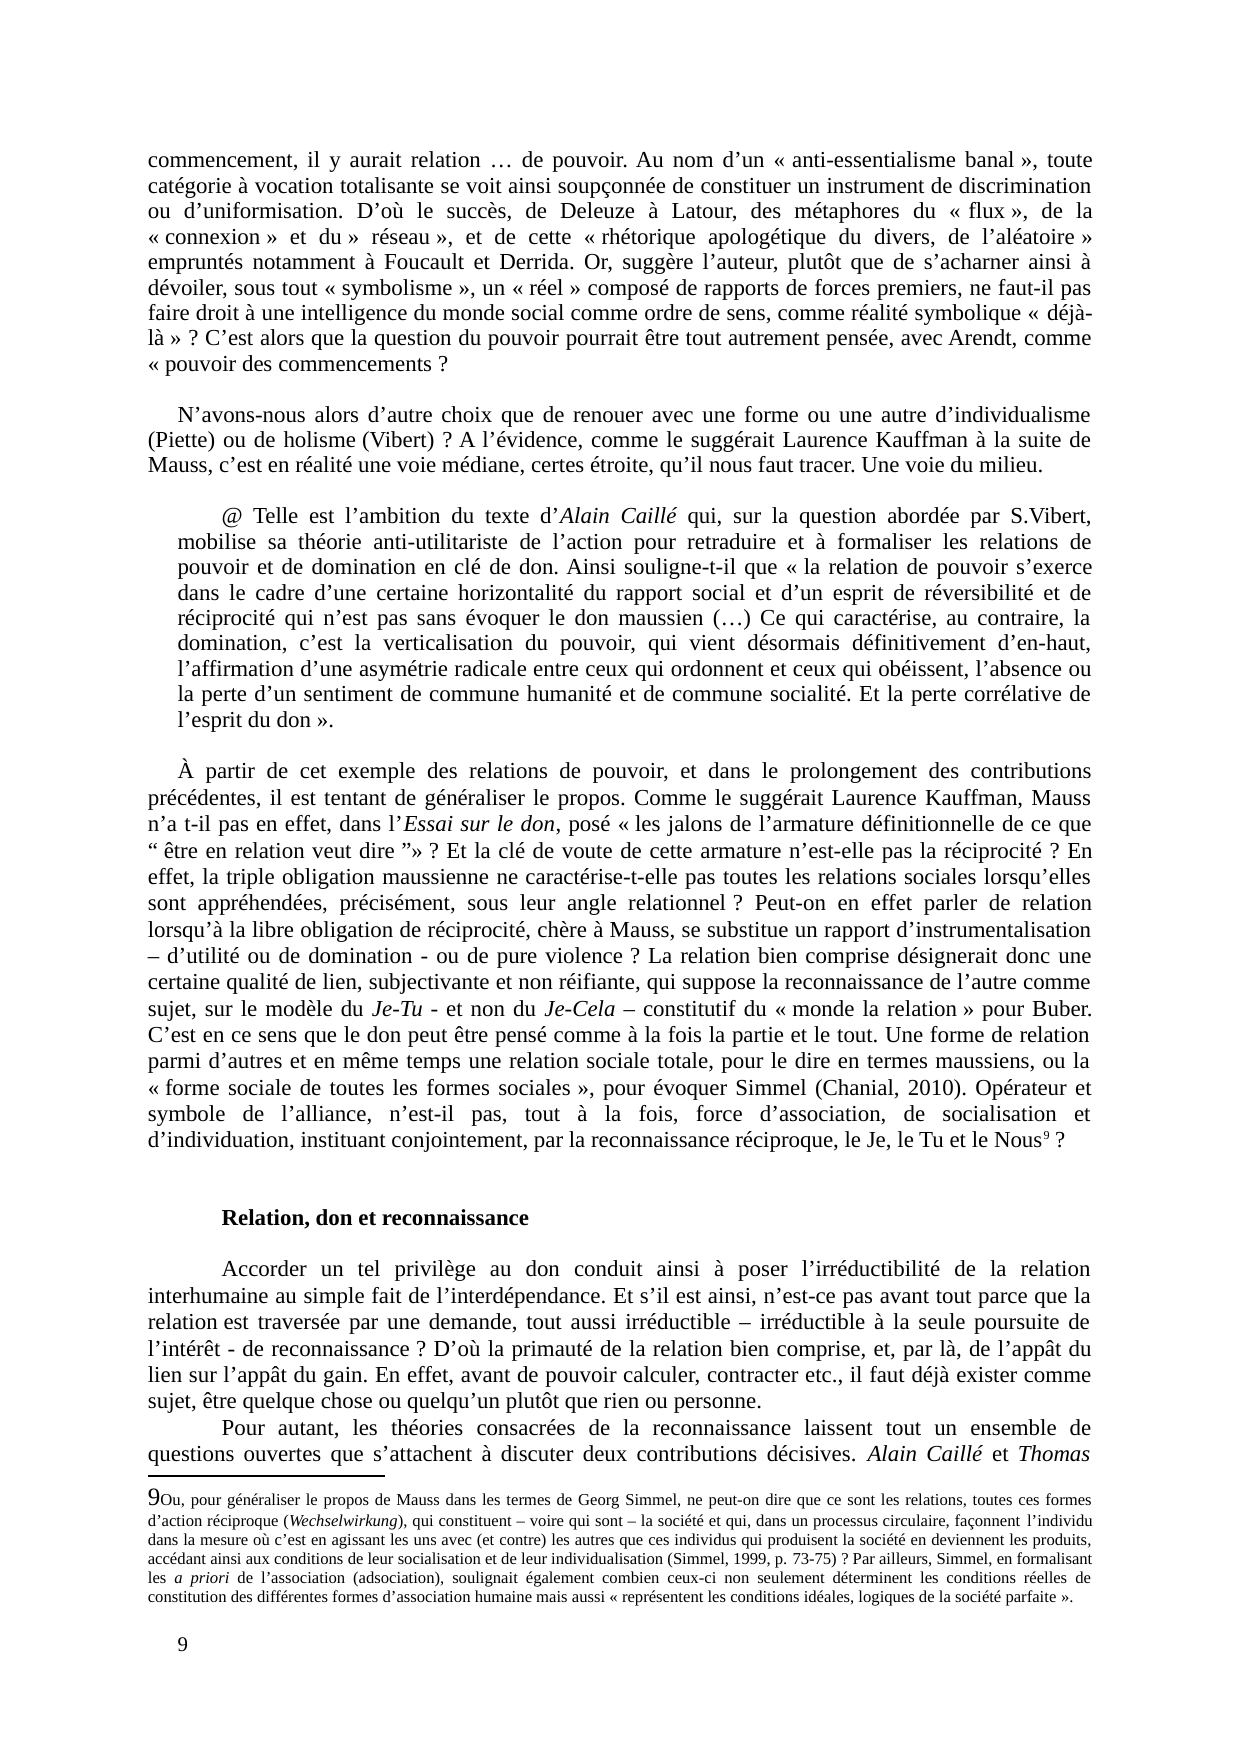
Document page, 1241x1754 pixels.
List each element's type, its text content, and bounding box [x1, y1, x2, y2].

text N’avons-nous alors d’autre choix que de renouer avec une forme ou une autre d’individualisme (Piette) ou de holisme (Vibert) ? A l’évidence, comme le suggérait Laurence Kauffman à la suite de Mauss, c’est en réalité une voie médiane, certes étroite, qu’il nous faut tracer. Une voie du milieu. [148, 402, 1093, 478]
text Ou, pour généraliser le propos de Mauss dans les termes de Georg Simmel, ne peut-on dire que ce sont les relations, toutes ces formes d’action réciproque (Wechselwirkung), qui constituent – voire qui sont – la société et qui, dans un processus circulaire, façonnent l’individu dans la mesure où c’est en agissant les uns avec (et contre) les autres que ces individus qui produisent la société en deviennent les produits, accédant ainsi aux conditions de leur socialisation et de leur individualisation (Simmel, 1999, p. 73-75) ? Par ailleurs, Simmel, en formalisant les a priori de l’association (adsociation), soulignait également combien ceux-ci non seulement déterminent les conditions réelles de constitution des différentes formes d’association humaine mais aussi « représentent les conditions idéales, logiques de la société parfaite ». [148, 1482, 1093, 1606]
text À partir de cet exemple des relations de pouvoir, et dans le prolongement des contributions précédentes, il est tentant de généraliser le propos. Comme le suggérait Laurence Kauffman, Mauss n’a t-il pas en effet, dans l’Essai sur le don, posé « les jalons de l’armature définitionnelle de ce que “ être en relation veut dire ”» ? Et la clé de voute de cette armature n’est-elle pas la réciprocité ? En effet, la triple obligation maussienne ne caractérise-t-elle pas toutes les relations sociales lorsqu’elles sont appréhendées, précisément, sous leur angle relationnel ? Peut-on en effet parler de relation lorsqu’à la libre obligation de réciprocité, chère à Mauss, se substitue un rapport d’instrumentalisation – d’utilité ou de domination - ou de pure violence ? La relation bien comprise désignerait donc une certaine qualité de lien, subjectivante et non réifiante, qui suppose la reconnaissance de l’autre comme sujet, sur le modèle du Je-Tu - et non du Je-Cela – constitutif du « monde la relation » pour Buber. C’est en ce sens que le don peut être pensé comme à la fois la partie et le tout. Une forme de relation parmi d’autres et en même temps une relation sociale totale, pour le dire en termes maussiens, ou la « forme sociale de toutes les formes sociales », pour évoquer Simmel (Chanial, 2010). Opérateur et symbole de l’alliance, n’est-il pas, tout à la fois, force d’association, de socialisation et d’individuation, instituant conjointement, par la reconnaissance réciproque, le Je, le Tu et le Nous ? [148, 758, 1093, 1153]
list Accorder un tel privilège au don conduit ainsi à poser l’irréductibilité de la relation interhumaine au simple fait de l’interdépendance. Et s’il est ainsi, n’est-ce pas avant tout parce que la relation est traversée par une demande, tout aussi irréductible – irréductible à la seule poursuite de l’intérêt - de reconnaissance ? D’où la primauté de la relation bien comprise, et, par là, de l’appât du lien sur l’appât du gain. En effet, avant de pouvoir calculer, contracter etc., il faut déjà exister comme sujet, être quelque chose ou quelqu’un plutôt que rien ou personne. [148, 1256, 1093, 1414]
text commencement, il y aurait relation … de pouvoir. Au nom d’un « anti-essentialisme banal », toute catégorie à vocation totalisante se voit ainsi soupçonnée de constituer un instrument de discrimination ou d’uniformisation. D’où le succès, de Deleuze à Latour, des métaphores du « flux », de la « connexion » et du » réseau », et de cette « rhétorique apologétique du divers, de l’aléatoire » empruntés notamment à Foucault et Derrida. Or, suggère l’auteur, plutôt que de s’acharner ainsi à dévoiler, sous tout « symbolisme », un « réel » composé de rapports de forces premiers, ne faut-il pas faire droit à une intelligence du monde social comme ordre de sens, comme réalité symbolique « déjà-là » ? C’est alors que la question du pouvoir pourrait être tout autrement pensée, avec Arendt, comme « pouvoir des commencements ? [148, 148, 1093, 376]
list Pour autant, les théories consacrées de la reconnaissance laissent tout un ensemble de questions ouvertes que s’attachent à discuter deux contributions décisives. Alain Caillé et Thomas [148, 1414, 1093, 1466]
text Relation, don et reconnaissance [148, 1205, 1093, 1230]
text @ Telle est l’ambition du texte d’Alain Caillé qui, sur la question abordée par S.Vibert, mobilise sa théorie anti-utilitariste de l’action pour retraduire et à formaliser les relations de pouvoir et de domination en clé de don. Ainsi souligne-t-il que « la relation de pouvoir s’exerce dans le cadre d’une certaine horizontalité du rapport social et d’un esprit de réversibilité et de réciprocité qui n’est pas sans évoquer le don maussien (…) Ce qui caractérise, au contraire, la domination, c’est la verticalisation du pouvoir, qui vient désormais définitivement d’en-haut, l’affirmation d’une asymétrie radicale entre ceux qui ordonnent et ceux qui obéissent, l’absence ou la perte d’un sentiment de commune humanité et de commune socialité. Et la perte corrélative de l’esprit du don ». [177, 503, 1093, 732]
